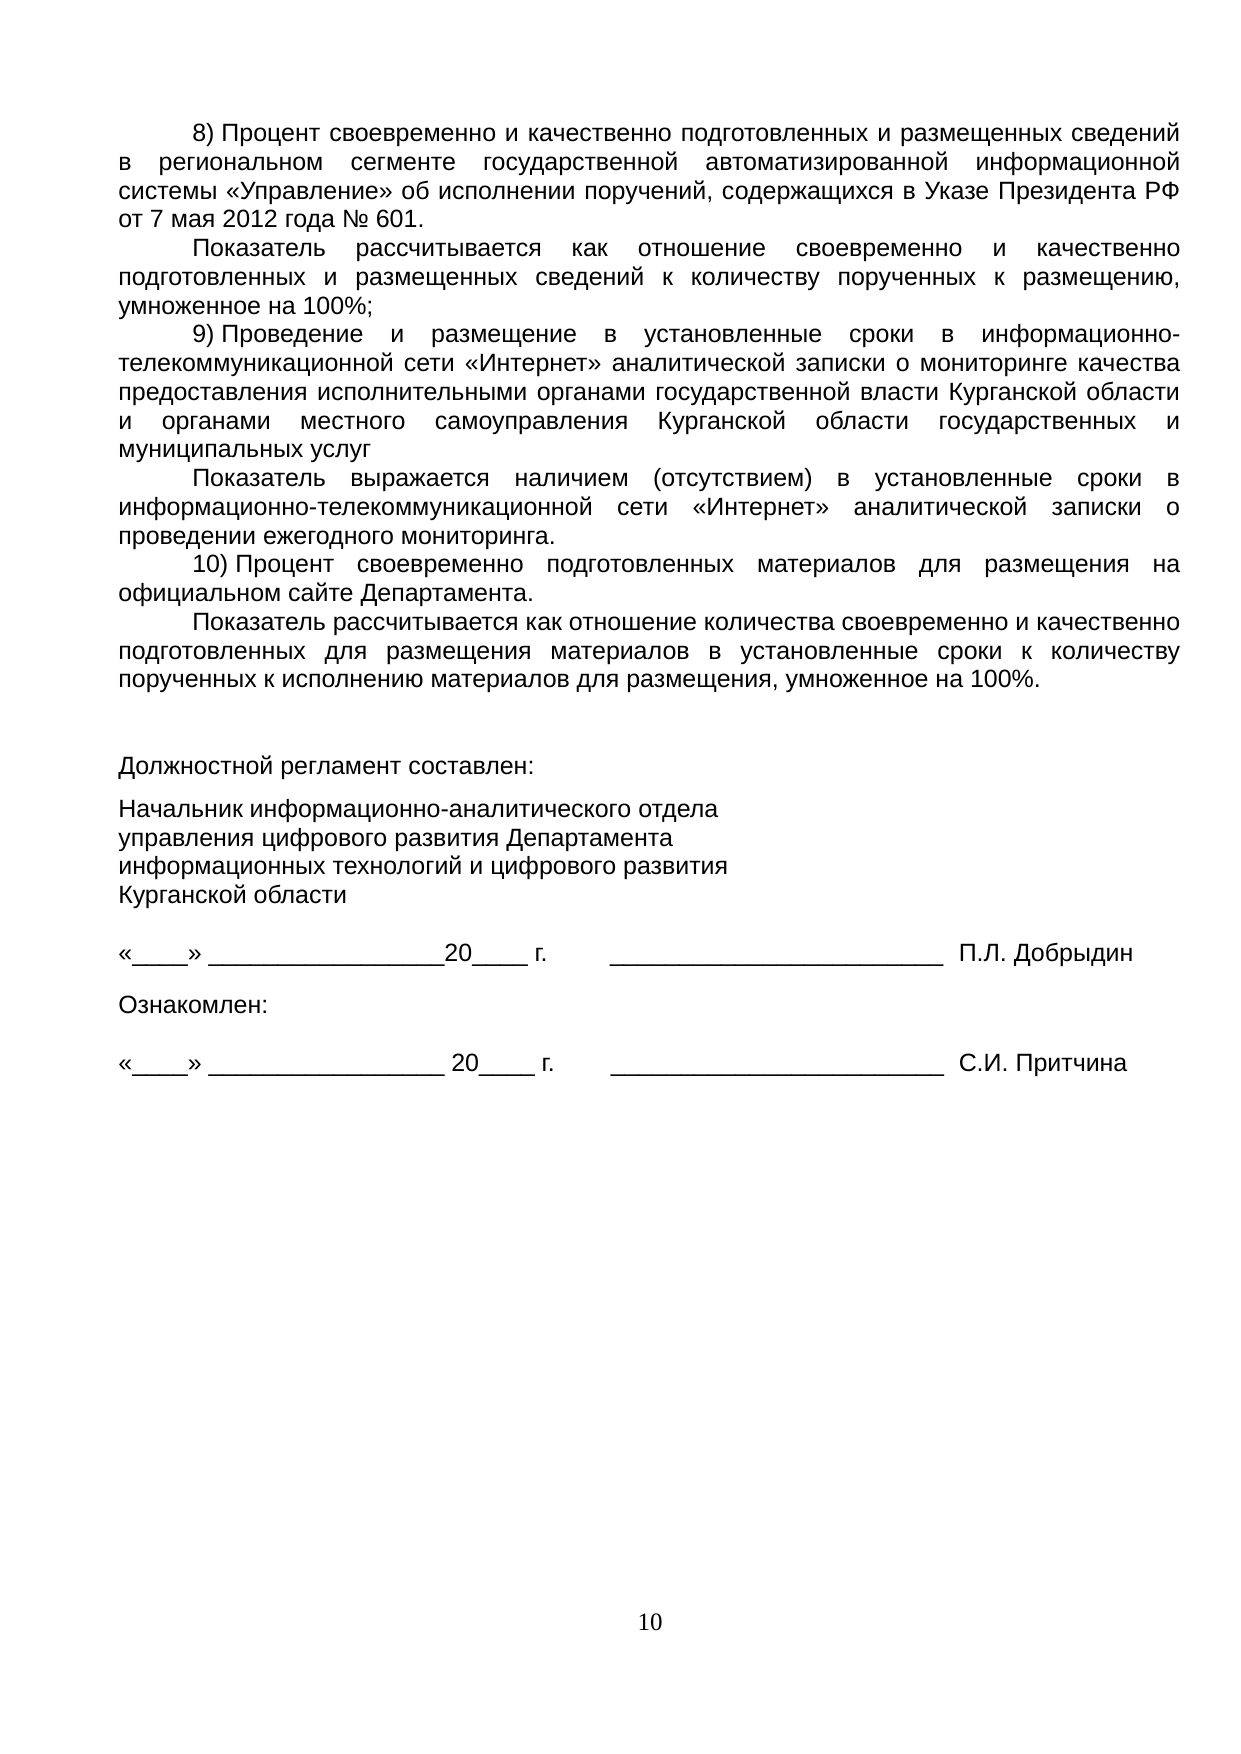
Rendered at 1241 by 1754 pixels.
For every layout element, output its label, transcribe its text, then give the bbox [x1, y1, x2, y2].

text Должностной регламент составлен: [118, 751, 1181, 779]
text Показатель рассчитывается как отношение количества своевременно и качественно подготовленных для размещения материалов в установленные сроки к количеству порученных к исполнению материалов для размещения, умноженное на 100%. [118, 607, 1181, 693]
text «____» _________________ 20____ г. ________________________ С.И. Притчина [118, 1048, 1181, 1076]
text Начальник информационно-аналитического отдела [118, 794, 1181, 822]
text «____» _________________20____ г. ________________________ П.Л. Добрыдин [118, 937, 1181, 966]
text Ознакомлен: [118, 990, 1181, 1019]
text информационных технологий и цифрового развития [118, 851, 1181, 880]
text Показатель рассчитывается как отношение своевременно и качественно подготовленных и размещенных сведений к количеству порученных к размещению, умноженное на 100%; [118, 233, 1181, 319]
text Показатель выражается наличием (отсутствием) в установленные сроки в информационно-телекоммуникационной сети «Интернет» аналитической записки о проведении ежегодного мониторинга. [118, 463, 1181, 549]
text 9) Проведение и размещение в установленные сроки в информационно- телекоммуникационной сети «Интернет» аналитической записки о мониторинге качества предоставления исполнительными органами государственной власти Курганской области и органами местного самоуправления Курганской области государственных и муниципальных услуг [118, 319, 1181, 463]
text 8) Процент своевременно и качественно подготовленных и размещенных сведений в региональном сегменте государственной автоматизированной информационной системы «Управление» об исполнении поручений, содержащихся в Указе Президента РФ от 7 мая 2012 года № 601. [118, 118, 1181, 233]
text управления цифрового развития Департамента [118, 822, 1181, 851]
text 10) Процент своевременно подготовленных материалов для размещения на официальном сайте Департамента. [118, 549, 1181, 607]
text Курганской области [118, 880, 1181, 909]
